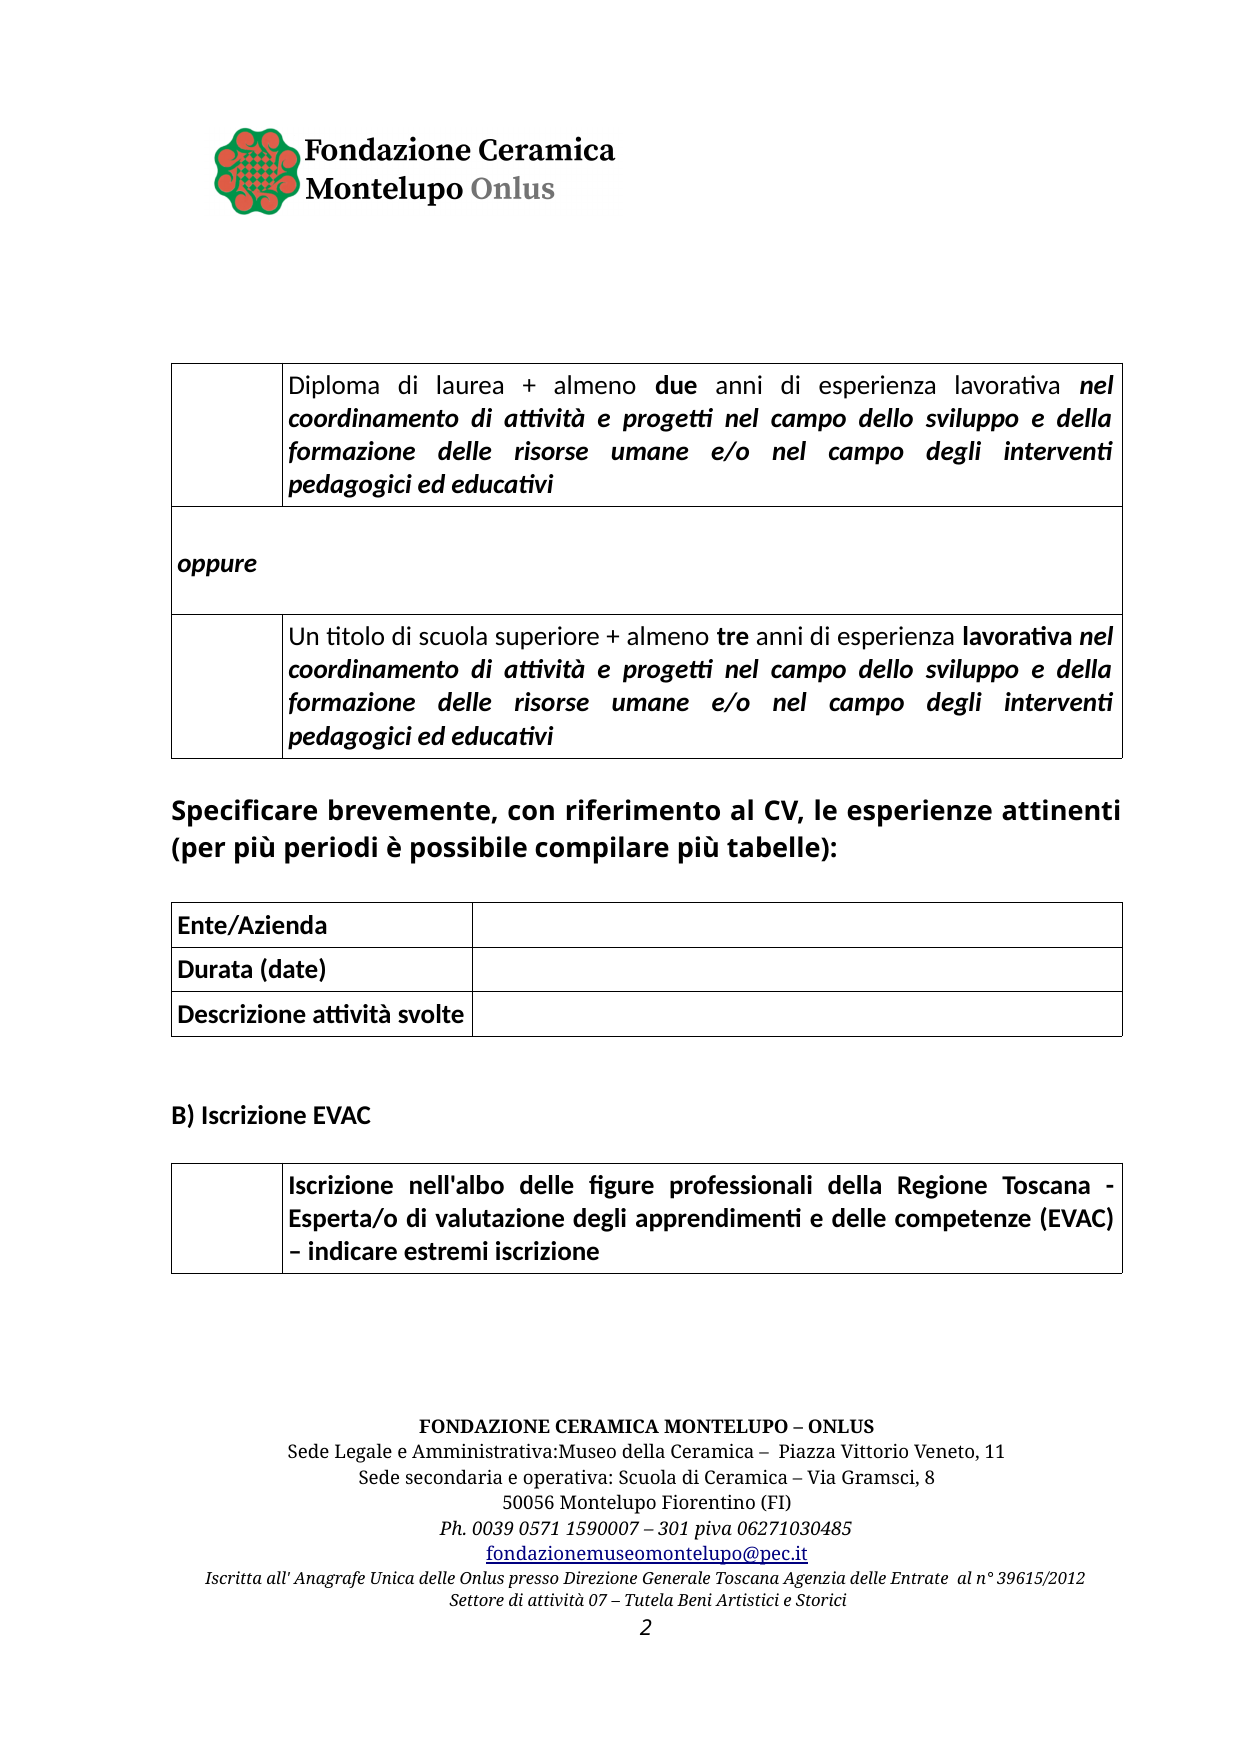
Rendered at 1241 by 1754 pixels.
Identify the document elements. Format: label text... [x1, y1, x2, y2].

table_cell Descrizione attività svolte [172, 992, 472, 1036]
table_cell oppure [172, 507, 1122, 614]
table_cell [473, 992, 1122, 1036]
table_cell [473, 948, 1122, 991]
table_cell Un titolo di scuola superiore + almeno tre anni di esperienza lavorativa nel coordinamento di attività e progetti nel campo dello sviluppo e della formazione delle risorse umane e/o nel campo degli interventi pedagogici ed educativi [283, 615, 1122, 757]
table_header [172, 1164, 282, 1273]
text B) Iscrizione EVAC [171, 1098, 1122, 1131]
table_header [473, 903, 1122, 947]
picture [204, 127, 624, 216]
table_header Iscrizione nell'albo delle figure professionali della Regione Toscana - Esperta/o di valutazione degli apprendimenti e delle competenze (EVAC) – indicare estremi iscrizione [283, 1164, 1122, 1273]
table_header Diploma di laurea + almeno due anni di esperienza lavorativa nel coordinamento di attività e progetti nel campo dello sviluppo e della formazione delle risorse umane e/o nel campo degli interventi pedagogici ed educativi [283, 364, 1122, 506]
table_cell Durata (date) [172, 948, 472, 991]
table_header Ente/Azienda [172, 903, 472, 947]
text Specificare brevemente, con riferimento al CV, le esperienze attinenti (per più periodi è possibile compilare più tabelle): [171, 792, 1122, 865]
table_header [172, 364, 282, 506]
table_cell [172, 615, 282, 757]
